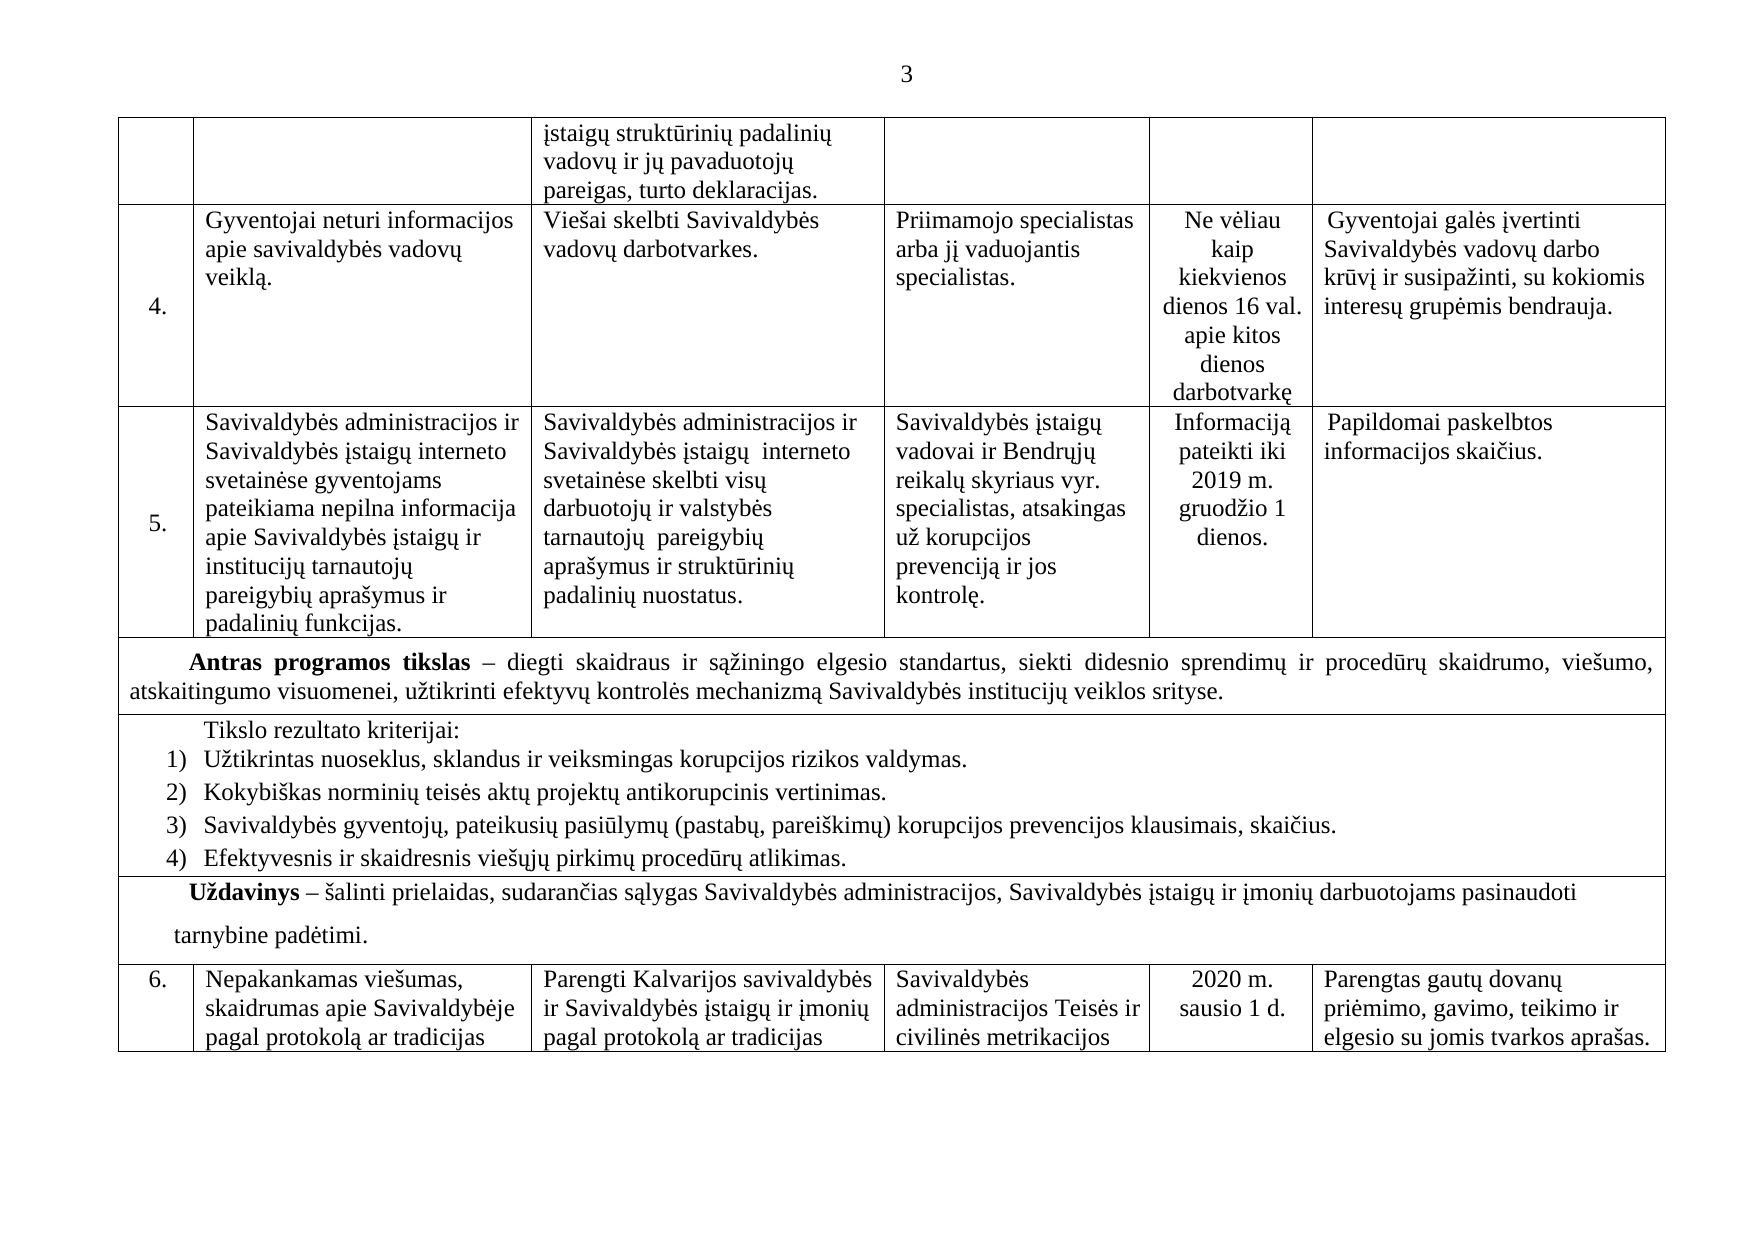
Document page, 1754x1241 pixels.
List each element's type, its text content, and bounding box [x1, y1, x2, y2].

table_cell 6. [119, 965, 193, 1051]
table_cell Savivaldybės administracijos ir Savivaldybės įstaigų interneto svetainėse skelbti visų darbuotojų ir valstybės tarnautojų pareigybių aprašymus ir struktūrinių padalinių nuostatus. [532, 407, 884, 637]
table_cell Savivaldybės administracijos ir Savivaldybės įstaigų interneto svetainėse gyventojams pateikiama nepilna informacija apie Savivaldybės įstaigų ir institucijų tarnautojų pareigybių aprašymus ir padalinių funkcijas. [194, 407, 531, 637]
table_cell Viešai skelbti Savivaldybės vadovų darbotvarkes. [532, 205, 884, 406]
table_cell Gyventojai neturi informacijos apie savivaldybės vadovų veiklą. [194, 205, 531, 406]
table_cell Parengti Kalvarijos savivaldybės ir Savivaldybės įstaigų ir įmonių pagal protokolą ar tradicijas [532, 965, 884, 1051]
table_cell Uždavinys ‒ šalinti prielaidas, sudarančias sąlygas Savivaldybės administracijos, Savivaldybės įstaigų ir įmonių darbuotojams pasinaudoti tarnybine padėtimi. [119, 877, 1665, 963]
table_cell Gyventojai galės įvertinti Savivaldybės vadovų darbo krūvį ir susipažinti, su kokiomis interesų grupėmis bendrauja. [1313, 205, 1665, 406]
table_cell Savivaldybės įstaigų vadovai ir Bendrųjų reikalų skyriaus vyr. specialistas, atsakingas už korupcijos prevenciją ir jos kontrolę. [885, 407, 1149, 637]
table_cell Papildomai paskelbtos informacijos skaičius. [1313, 407, 1665, 637]
table_cell [1313, 118, 1665, 204]
table_cell [1150, 118, 1312, 204]
table_cell Ne vėliau kaip kiekvienos dienos 16 val. apie kitos dienos darbotvarkę [1150, 205, 1312, 406]
table_cell [194, 118, 531, 204]
table_cell Parengtas gautų dovanų priėmimo, gavimo, teikimo ir elgesio su jomis tvarkos aprašas. [1313, 965, 1665, 1051]
table_cell [119, 118, 193, 204]
table_cell 2020 m. sausio 1 d. [1150, 965, 1312, 1051]
table_cell Priimamojo specialistas arba jį vaduojantis specialistas. [885, 205, 1149, 406]
table_cell 5. [119, 407, 193, 637]
table_cell Tikslo rezultato kriterijai: 1) Užtikrintas nuoseklus, sklandus ir veiksmingas korupcijos rizikos valdymas. 2) Kokybiškas norminių teisės aktų projektų antikorupcinis vertinimas. 3) Savivaldybės gyventojų, pateikusių pasiūlymų (pastabų, pareiškimų) korupcijos prevencijos klausimais, skaičius. 4) Efektyvesnis ir skaidresnis viešųjų pirkimų procedūrų atlikimas. [119, 715, 1665, 876]
table_cell įstaigų struktūrinių padalinių vadovų ir jų pavaduotojų pareigas, turto deklaracijas. [532, 118, 884, 204]
table_cell 4. [119, 205, 193, 406]
table_cell Nepakankamas viešumas, skaidrumas apie Savivaldybėje pagal protokolą ar tradicijas [194, 965, 531, 1051]
table_cell [885, 118, 1149, 204]
table_cell Savivaldybės administracijos Teisės ir civilinės metrikacijos [885, 965, 1149, 1051]
table_cell Antras programos tikslas – diegti skaidraus ir sąžiningo elgesio standartus, siekti didesnio sprendimų ir procedūrų skaidrumo, viešumo, atskaitingumo visuomenei, užtikrinti efektyvų kontrolės mechanizmą Savivaldybės institucijų veiklos srityse. [119, 638, 1665, 714]
table_cell Informaciją pateikti iki 2019 m. gruodžio 1 dienos. [1150, 407, 1312, 637]
